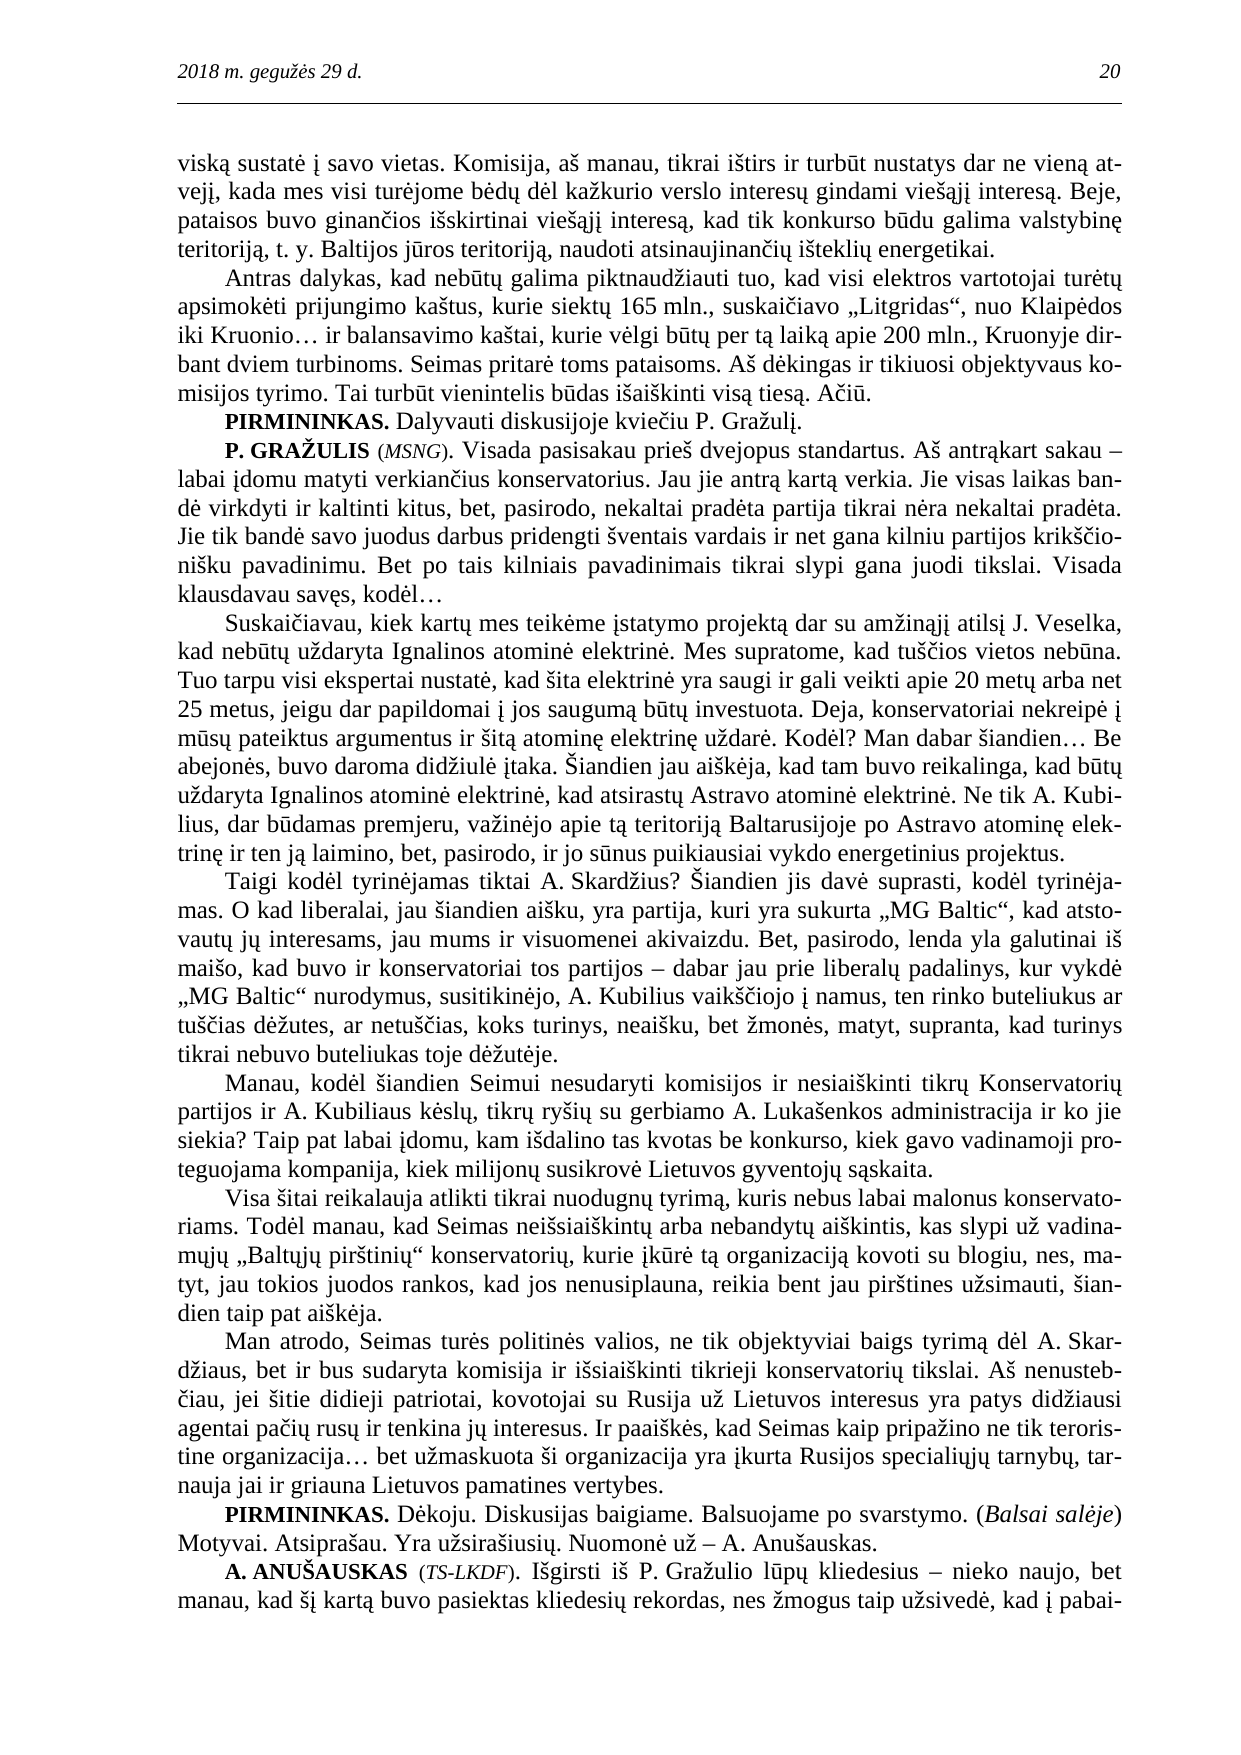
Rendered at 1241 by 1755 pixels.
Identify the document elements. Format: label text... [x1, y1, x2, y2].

text PIRMININKAS. Da­ly­vau­ti dis­ku­si­jo­je kvie­čiu P. Gra­žu­lį. [177, 406, 1122, 435]
text Tai­gi ko­dėl ty­ri­nė­ja­mas tik­tai A. Skar­džius? Šian­dien jis da­vė su­pras­ti, ko­dėl ty­ri­nė­ja­mas. O kad li­be­ra­lai, jau šian­dien aiš­ku, yra par­ti­ja, ku­ri yra su­kur­ta „MG Bal­tic“, kad at­sto­vau­tų jų in­te­re­sams, jau mums ir vi­suo­me­nei aki­vaiz­du. Bet, pa­si­ro­do, len­da yla ga­lu­ti­nai iš mai­šo, kad bu­vo ir kon­ser­va­to­riai tos par­ti­jos – da­bar jau prie li­be­ra­lų pa­da­li­nys, kur vyk­dė „MG Bal­tic“ nu­ro­dy­mus, su­si­ti­ki­nė­jo, A. Ku­bi­lius vaikš­čio­jo į na­mus, ten rin­ko bu­te­liu­kus ar tuš­čias dė­žu­tes, ar ne­tuš­čias, koks tu­ri­nys, ne­aiš­ku, bet žmo­nės, ma­tyt, su­pran­ta, kad tu­ri­nys tik­rai ne­bu­vo bu­te­liu­kas to­je dė­žu­tė­je. [177, 866, 1122, 1068]
text PIRMININKAS. Dė­ko­ju. Dis­ku­si­jas bai­gia­me. Bal­suo­ja­me po svars­ty­mo. (Bal­sai sa­lė­je) Mo­ty­vai. At­si­pra­šau. Yra už­si­ra­šiu­sių. Nuo­mo­nė už – A. Anu­šaus­kas. [177, 1499, 1122, 1556]
text Ant­ras da­ly­kas, kad ne­bū­tų ga­li­ma pik­tnau­džiau­ti tuo, kad vi­si elek­tros var­to­to­jai tu­rė­tų ap­si­mo­kė­ti pri­jun­gi­mo kaš­tus, ku­rie siek­tų 165 mln., su­skai­čia­vo „Lit­gri­das“, nuo Klai­pė­dos iki Kruo­nio… ir ba­lan­sa­vi­mo kaš­tai, ku­rie vėl­gi bū­tų per tą lai­ką apie 200 mln., Kruo­ny­je dir­bant dviem tur­bi­noms. Sei­mas pri­ta­rė toms pa­tai­soms. Aš dė­kin­gas ir ti­kiuo­si ob­jek­ty­vaus ko­mi­si­jos ty­ri­mo. Tai tur­būt vie­nin­te­lis bū­das iš­aiš­kin­ti vi­są tie­są. Ačiū. [177, 263, 1122, 406]
text P. GRAŽULIS (MSNG). Vi­sa­da pa­si­sa­kau prieš dvejopus stan­dar­tus. Aš ant­rą­kart sa­kau – la­bai įdo­mu ma­ty­ti ver­kian­čius kon­ser­va­to­rius. Jau jie an­trą kar­tą ver­kia. Jie vi­sas lai­kas ban­dė virk­dy­ti ir kal­tin­ti ki­tus, bet, pa­si­ro­do, ne­kal­tai pra­dė­ta par­ti­ja tik­rai nė­ra ne­kal­tai pra­dė­ta. Jie tik ban­dė sa­vo juo­dus dar­bus pri­deng­ti šven­tais var­dais ir net ga­na kil­niu par­ti­jos krikš­čio­niš­ku pa­va­di­ni­mu. Bet po tais kil­niais pa­va­di­ni­mais tik­rai sly­pi ga­na juo­di tiks­lai. Vi­sa­da klaus­da­vau sa­vęs, ko­dėl… [177, 435, 1122, 608]
text Man at­ro­do, Sei­mas tu­rės po­li­ti­nės va­lios, ne tik ob­jek­ty­viai baigs ty­ri­mą dėl A. Skar­džiaus, bet ir bus su­da­ry­ta ko­mi­si­ja ir iš­si­aiš­kin­ti tik­rie­ji kon­ser­va­to­rių tiks­lai. Aš ne­nu­steb­čiau, jei ši­tie di­die­ji pat­rio­tai, ko­vo­to­jai su Ru­si­ja už Lie­tu­vos in­te­re­sus yra pa­tys di­džiau­si agen­tai pa­čių ru­sų ir ten­ki­na jų in­te­re­sus. Ir pa­aiš­kės, kad Sei­mas kaip pri­pa­ži­no ne tik te­ro­ris­ti­ne or­ga­ni­za­ci­ja… bet už­mas­kuo­ta ši or­ga­ni­za­ci­ja yra įkur­ta Ru­si­jos spe­cia­lių­jų tar­ny­bų, tar­nau­ja jai ir griau­na Lie­tu­vos pa­ma­ti­nes ver­ty­bes. [177, 1326, 1122, 1499]
text A. ANUŠAUSKAS (TS-LKDF). Iš­girs­ti iš P. Gra­žu­lio lū­pų klie­de­sius – nie­ko nau­jo, bet ma­nau, kad šį kar­tą bu­vo pa­siek­tas klie­de­sių re­kor­das, nes žmo­gus taip už­si­ve­dė, kad į pa­bai­ [177, 1556, 1122, 1614]
text Vi­sa ši­tai rei­ka­lau­ja at­lik­ti tik­rai nuo­dug­nų ty­ri­mą, ku­ris ne­bus la­bai ma­lo­nus kon­ser­va­to­riams. To­dėl ma­nau, kad Sei­mas neiš­si­aiš­kin­tų ar­ba ne­ban­dy­tų aiš­kin­tis, kas sly­pi už va­di­na­mų­jų „Bal­tų­jų pirš­ti­nių“ kon­ser­va­to­rių, ku­rie įkū­rė tą or­ga­ni­za­ci­ją ko­vo­ti su blo­giu, nes, ma­tyt, jau to­kios juo­dos ran­kos, kad jos nenu­si­plau­na, rei­kia bent jau pirš­ti­nes už­si­mau­ti, šian­dien taip pat aiš­kė­ja. [177, 1183, 1122, 1326]
text Suskai­čia­vau, kiek kar­tų mes tei­kė­me įsta­ty­mo pro­jek­tą dar su am­ži­ną­jį atil­sį J. Ve­sel­ka, kad ne­bū­tų už­da­ry­ta Ig­na­li­nos ato­mi­nė elek­tri­nė. Mes su­pra­to­me, kad tuš­čios vie­tos ne­bū­na. Tuo tar­pu vi­si eks­per­tai nu­sta­tė, kad ši­ta elek­tri­nė yra sau­gi ir ga­li veik­ti apie 20 me­tų ar­ba net 25 me­tus, jei­gu dar pa­pil­do­mai į jos sau­gu­mą bū­tų in­ves­tuo­ta. De­ja, kon­ser­va­to­riai ne­krei­pė į mū­sų pa­teik­tus ar­gu­men­tus ir ši­tą ato­mi­nę elek­tri­nę už­da­rė. Ko­dėl? Man da­bar šian­dien… Be abe­jo­nės, bu­vo da­ro­ma di­džiu­lė įta­ka. Šian­dien jau aiš­kė­ja, kad tam bu­vo rei­ka­lin­ga, kad bū­tų už­da­ry­ta Ig­na­li­nos ato­mi­nė elek­tri­nė, kad at­si­ras­tų Ast­ra­vo ato­mi­nė elek­tri­nė. Ne tik A. Ku­bi­lius, dar bū­da­mas prem­je­ru, va­ži­nė­jo apie tą te­ri­to­ri­ją Bal­ta­ru­si­jo­je po Ast­ra­vo ato­mi­nę elek­tri­nę ir ten ją lai­mi­no, bet, pa­si­ro­do, ir jo sū­nus pui­kiau­siai vyk­do ener­ge­ti­nius pro­jek­tus. [177, 608, 1122, 866]
text vis­ką su­sta­tė į sa­vo vie­tas. Ko­mi­si­ja, aš ma­nau, tik­rai iš­tirs ir tur­būt nu­sta­tys dar ne vie­ną at­ve­jį, ka­da mes vi­si tu­rė­jo­me bė­dų dėl kaž­ku­rio ver­slo in­te­re­sų gin­da­mi vie­šą­jį in­te­re­są. Be­je, pa­tai­sos bu­vo gi­nan­čios iš­skir­ti­nai vie­šą­jį in­te­re­są, kad tik kon­kur­so bū­du ga­li­ma vals­ty­bi­nę te­ri­to­ri­ją, t. y. Bal­ti­jos jū­ros te­ri­to­ri­ją, nau­do­ti at­si­nau­ji­nan­čių iš­tek­lių ener­ge­ti­kai. [177, 148, 1122, 263]
text Ma­nau, ko­dėl šian­dien Sei­mui ne­su­da­ry­ti ko­mi­si­jos ir ne­si­aiš­kin­ti tik­rų Kon­ser­va­to­rių par­ti­jos ir A. Ku­bi­liaus kės­lų, tik­rų ry­šių su ger­bia­mo A. Lu­ka­šen­kos ad­mi­nist­ra­ci­ja ir ko jie sie­kia? Taip pat la­bai įdo­mu, kam iš­da­li­no tas kvo­tas be kon­kur­so, kiek ga­vo va­di­na­mo­ji pro­te­guo­ja­ma kom­pa­ni­ja, kiek mi­li­jo­nų su­si­kro­vė Lie­tu­vos gy­ven­to­jų są­skai­ta. [177, 1068, 1122, 1183]
